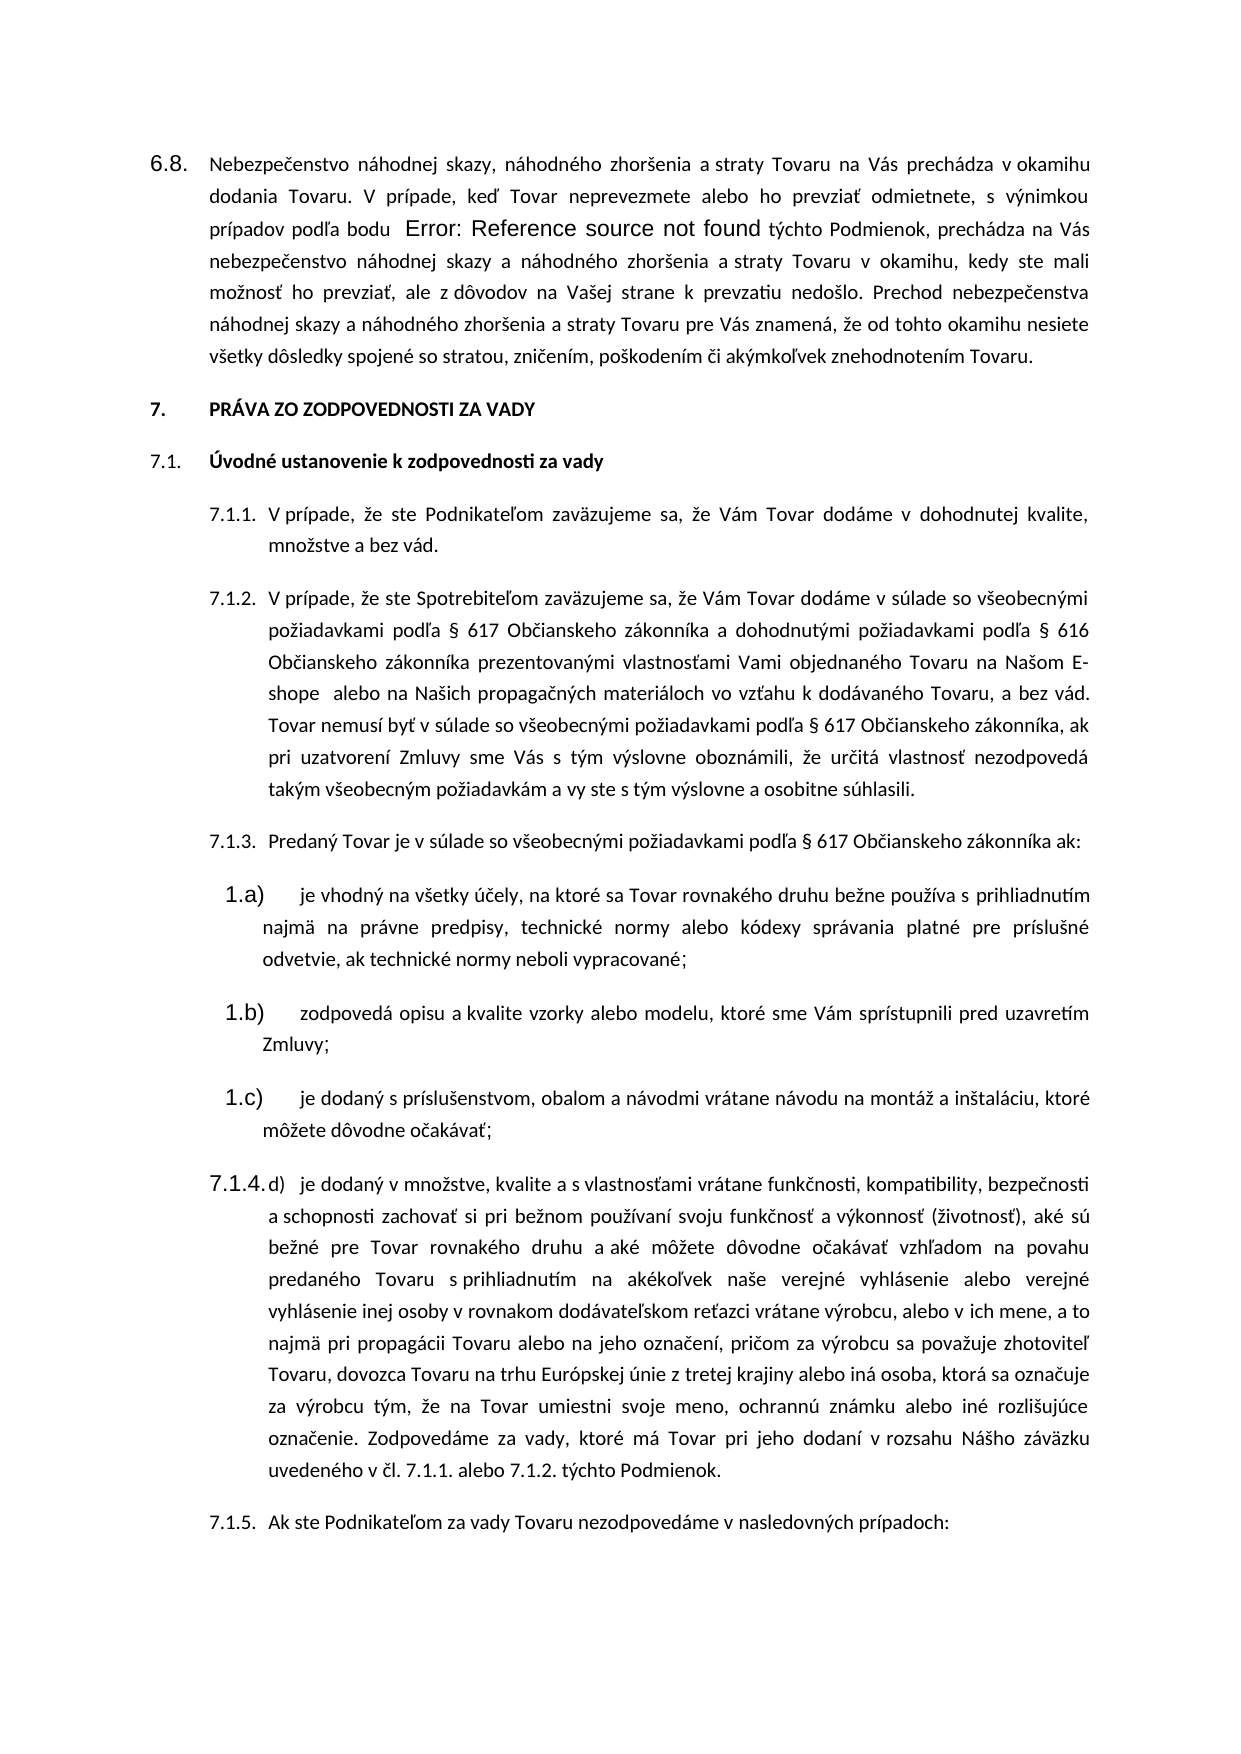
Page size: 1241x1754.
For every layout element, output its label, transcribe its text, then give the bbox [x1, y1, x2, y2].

list Ak ste Podnikateľom za vady Tovaru nezodpovedáme v nasledovných prípadoch: [209, 1509, 1090, 1535]
list Nebezpečenstvo náhodnej skazy, náhodného zhoršenia a straty Tovaru na Vás prechádza v okamihu dodania Tovaru. V prípade, keď Tovar neprevezmete alebo ho prevziať odmietnete, s výnimkou prípadov podľa bodu Chyba: Zdroj odkazu nenájdený týchto Podmienok, prechádza na Vás nebezpečenstvo náhodnej skazy a náhodného zhoršenia a straty Tovaru v okamihu, kedy ste mali možnosť ho prevziať, ale z dôvodov na Vašej strane k prevzatiu nedošlo. Prechod nebezpečenstva náhodnej skazy a náhodného zhoršenia a straty Tovaru pre Vás znamená, že od tohto okamihu nesiete všetky dôsledky spojené so stratou, zničením, poškodením či akýmkoľvek znehodnotením Tovaru. [150, 150, 1090, 368]
list je dodaný s príslušenstvom, obalom a návodmi vrátane návodu na montáž a inštaláciu, ktoré môžete dôvodne očakávať; [225, 1084, 1090, 1143]
list V prípade, že ste Podnikateľom zaväzujeme sa, že Vám Tovar dodáme v dohodnutej kvalite, množstve a bez vád. [209, 501, 1090, 558]
list Predaný Tovar je v súlade so všeobecnými požiadavkami podľa § 617 Občianskeho zákonníka ak: [209, 828, 1090, 854]
list V prípade, že ste Spotrebiteľom zaväzujeme sa, že Vám Tovar dodáme v súlade so všeobecnými požiadavkami podľa § 617 Občianskeho zákonníka a dohodnutými požiadavkami podľa § 616 Občianskeho zákonníka prezentovanými vlastnosťami Vami objednaného Tovaru na Našom E-shope alebo na Našich propagačných materiáloch vo vzťahu k dodávaného Tovaru, a bez vád. Tovar nemusí byť v súlade so všeobecnými požiadavkami podľa § 617 Občianskeho zákonníka, ak pri uzatvorení Zmluvy sme Vás s tým výslovne oboznámili, že určitá vlastnosť nezodpovedá takým všeobecným požiadavkám a vy ste s tým výslovne a osobitne súhlasili. [209, 585, 1090, 801]
list zodpovedá opisu a kvalite vzorky alebo modelu, ktoré sme Vám sprístupnili pred uzavretím Zmluvy; [225, 998, 1090, 1057]
list Úvodné ustanovenie k zodpovednosti za vady [150, 448, 1090, 474]
list je vhodný na všetky účely, na ktoré sa Tovar rovnakého druhu bežne používa s prihliadnutím najmä na právne predpisy, technické normy alebo kódexy správania platné pre príslušné odvetvie, ak technické normy neboli vypracované; [225, 881, 1090, 971]
list d) je dodaný v množstve, kvalite a s vlastnosťami vrátane funkčnosti, kompatibility, bezpečnosti a schopnosti zachovať si pri bežnom používaní svoju funkčnosť a výkonnosť (životnosť), aké sú bežné pre Tovar rovnakého druhu a aké môžete dôvodne očakávať vzhľadom na povahu predaného Tovaru s prihliadnutím na akékoľvek naše verejné vyhlásenie alebo verejné vyhlásenie inej osoby v rovnakom dodávateľskom reťazci vrátane výrobcu, alebo v ich mene, a to najmä pri propagácii Tovaru alebo na jeho označení, pričom za výrobcu sa považuje zhotoviteľ Tovaru, dovozca Tovaru na trhu Európskej únie z tretej krajiny alebo iná osoba, ktorá sa označuje za výrobcu tým, že na Tovar umiestni svoje meno, ochrannú známku alebo iné rozlišujúce označenie. Zodpovedáme za vady, ktoré má Tovar pri jeho dodaní v rozsahu Nášho záväzku uvedeného v čl. 7.1.1. alebo 7.1.2. týchto Podmienok. [209, 1170, 1090, 1482]
list práva zo zodpovednosti za vady [150, 396, 1090, 421]
